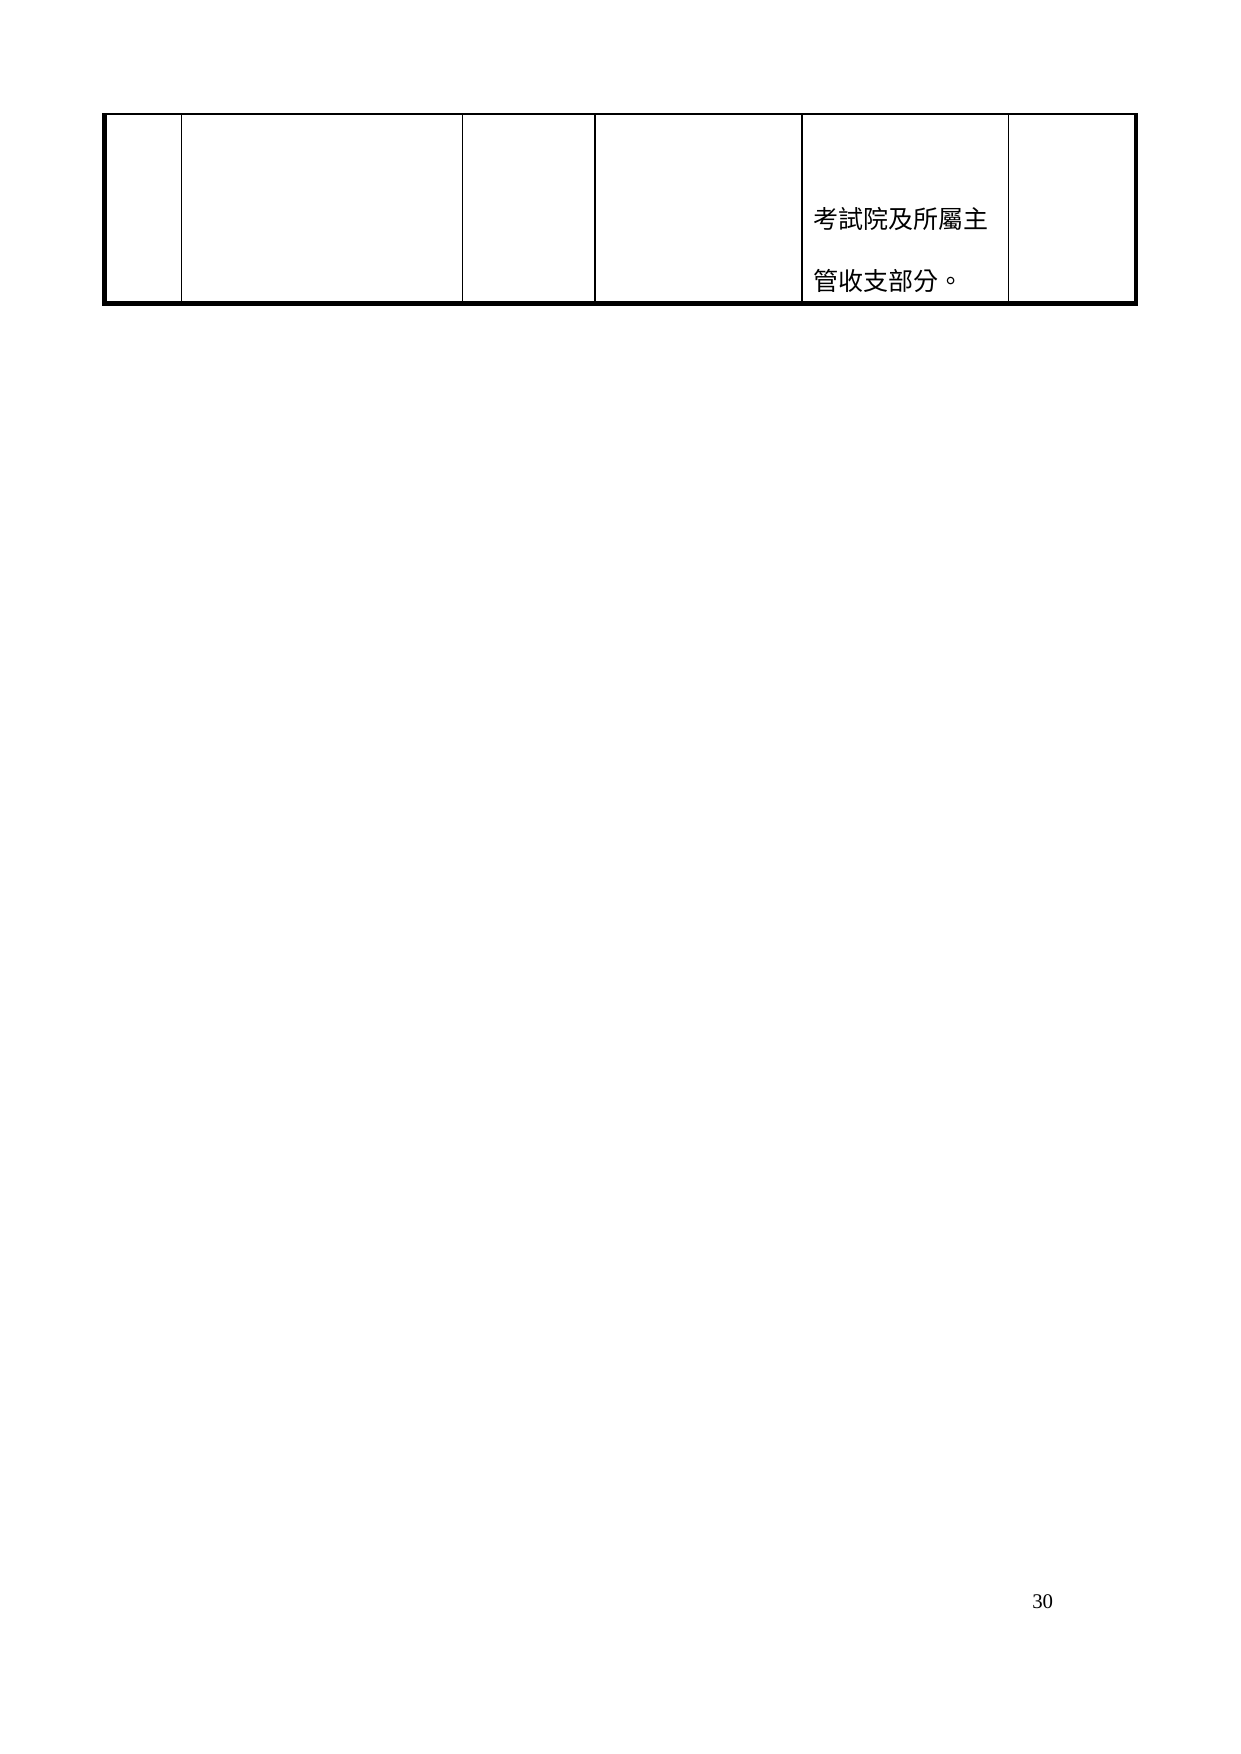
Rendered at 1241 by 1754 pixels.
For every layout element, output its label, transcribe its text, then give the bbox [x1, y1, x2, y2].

table_cell 考試院及所屬主管收支部分。 [803, 115, 1008, 301]
table_cell [596, 115, 801, 301]
table_cell [1009, 115, 1134, 301]
table_cell [182, 115, 462, 301]
table_cell [107, 115, 181, 301]
table_cell [463, 115, 594, 301]
